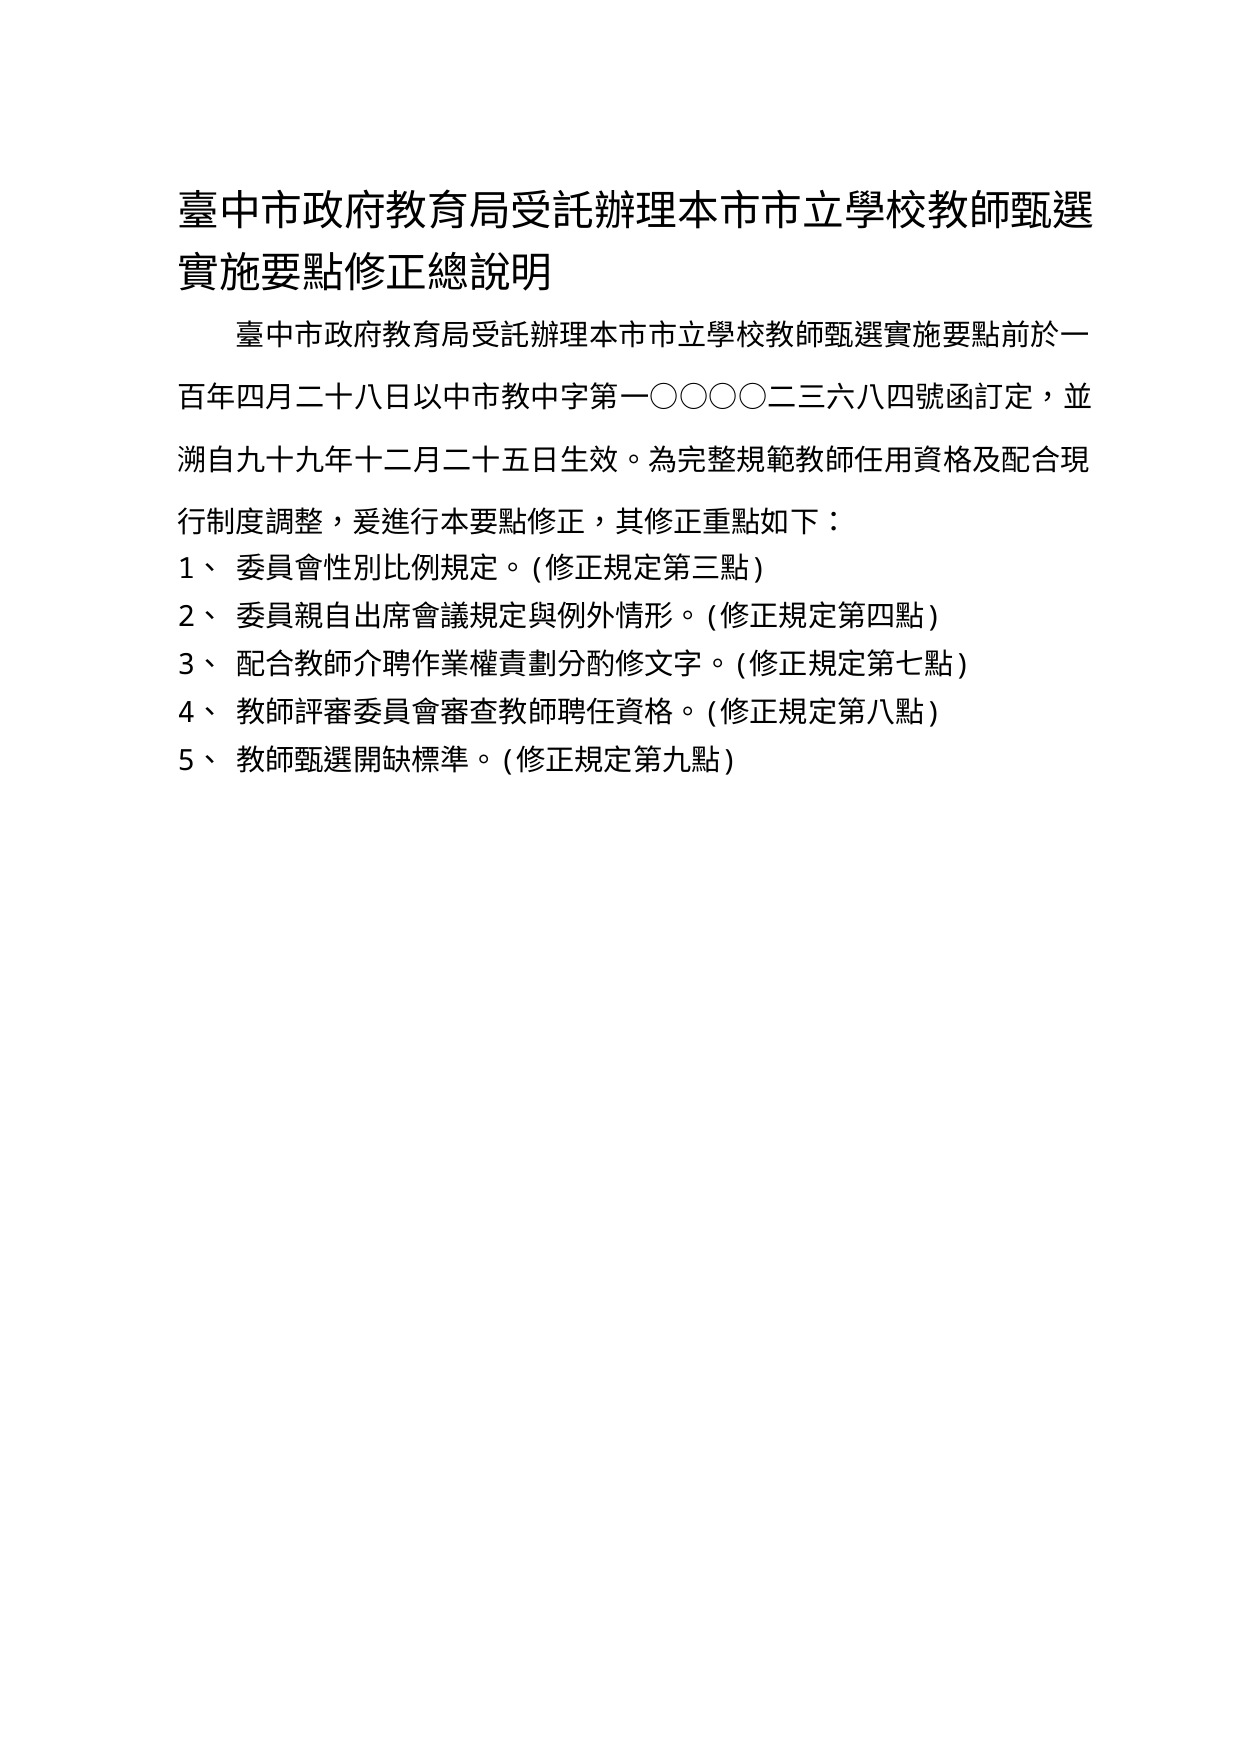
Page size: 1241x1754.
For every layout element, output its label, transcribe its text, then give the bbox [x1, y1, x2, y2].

list 配合教師介聘作業權責劃分酌修文字。(修正規定第七點) [177, 636, 1092, 684]
text 臺中市政府教育局受託辦理本市市立學校教師甄選實施要點前於一百年四月二十八日以中市教中字第一○○○○二三六八四號函訂定，並溯自九十九年十二月二十五日生效。為完整規範教師任用資格及配合現行制度調整，爰進行本要點修正，其修正重點如下： [177, 291, 1092, 541]
subtitle 臺中市政府教育局受託辦理本市市立學校教師甄選實施要點修正總說明 [177, 166, 1107, 291]
list 委員會性別比例規定。(修正規定第三點) [177, 541, 1092, 588]
list 委員親自出席會議規定與例外情形。(修正規定第四點) [177, 588, 1092, 636]
list 教師評審委員會審查教師聘任資格。(修正規定第八點) [177, 684, 1092, 732]
list 教師甄選開缺標準。(修正規定第九點) [177, 732, 1092, 780]
